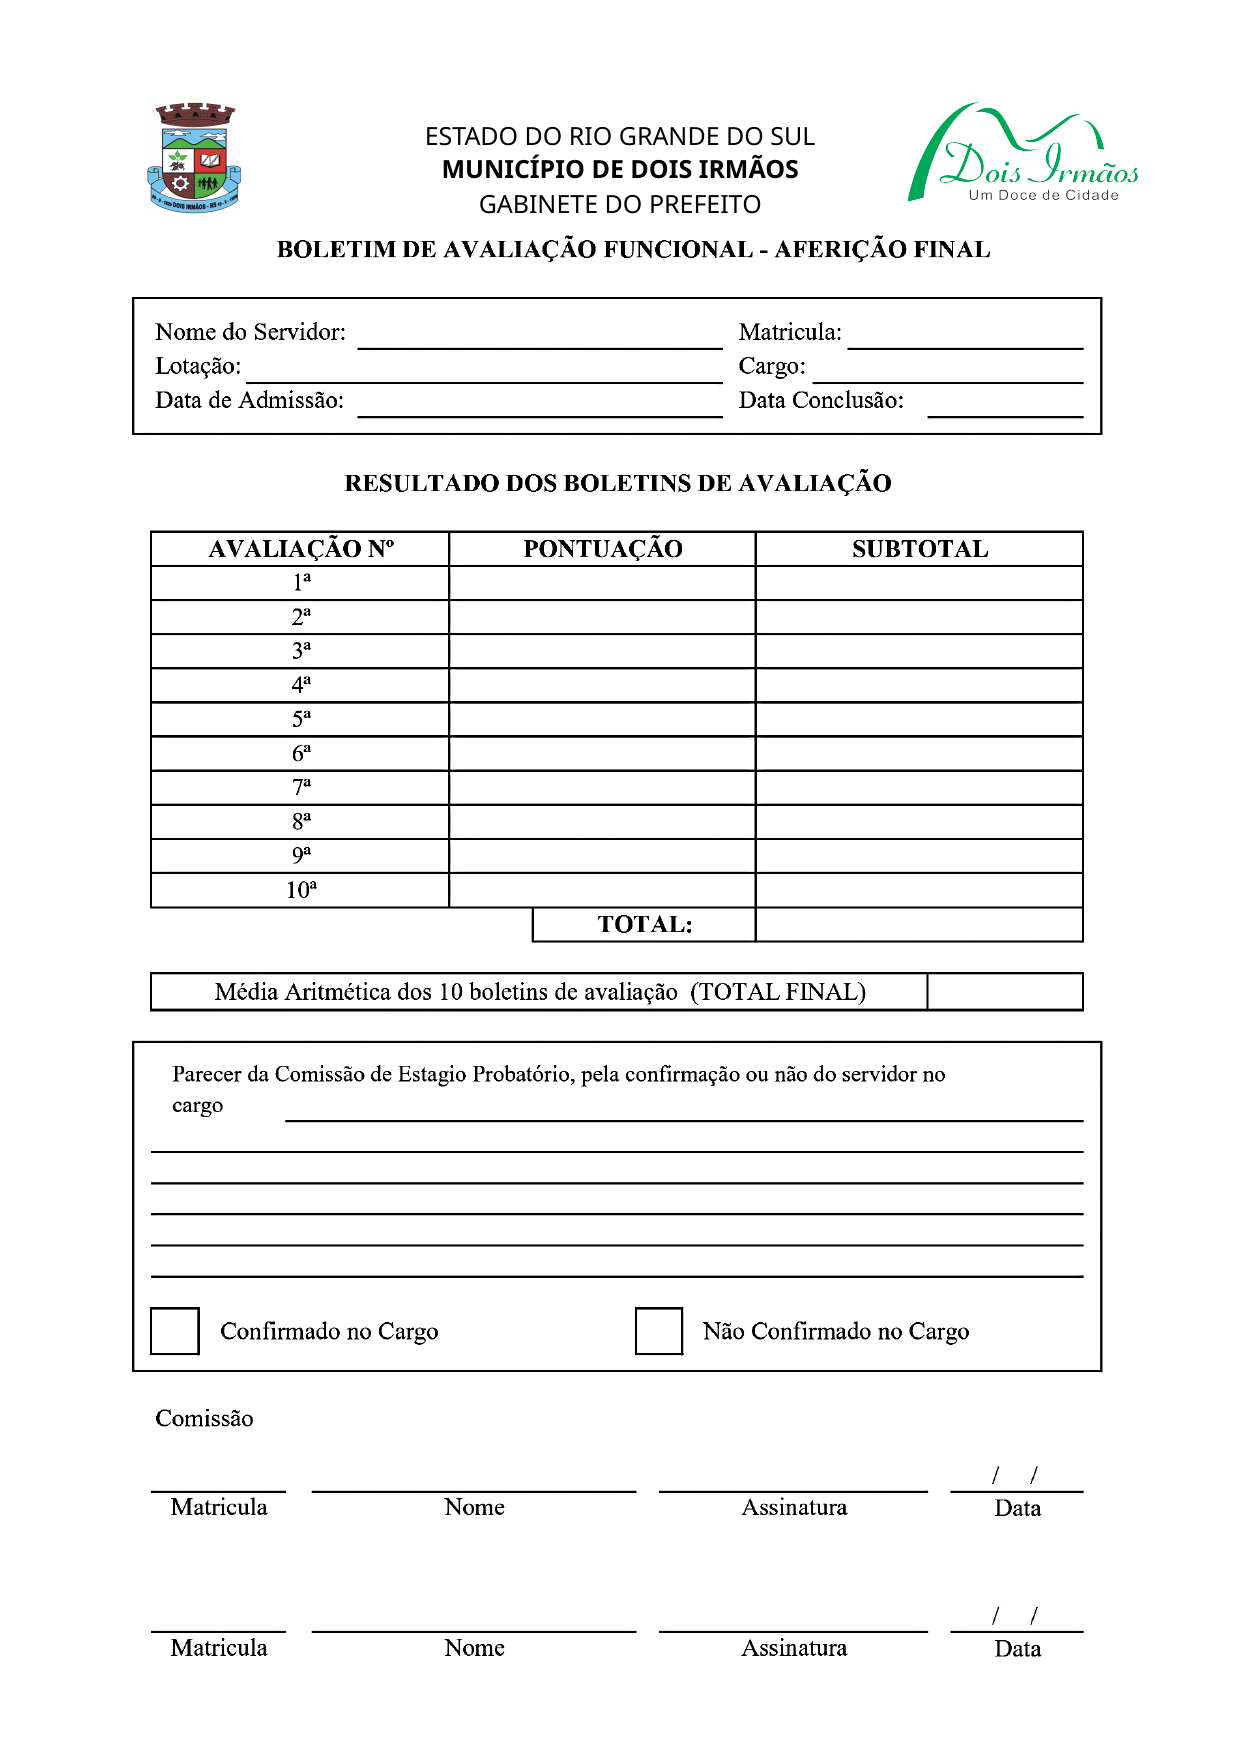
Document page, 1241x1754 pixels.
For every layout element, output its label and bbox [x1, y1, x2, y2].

picture [147, 102, 242, 214]
picture [14, 224, 1223, 1754]
picture [907, 102, 1138, 202]
